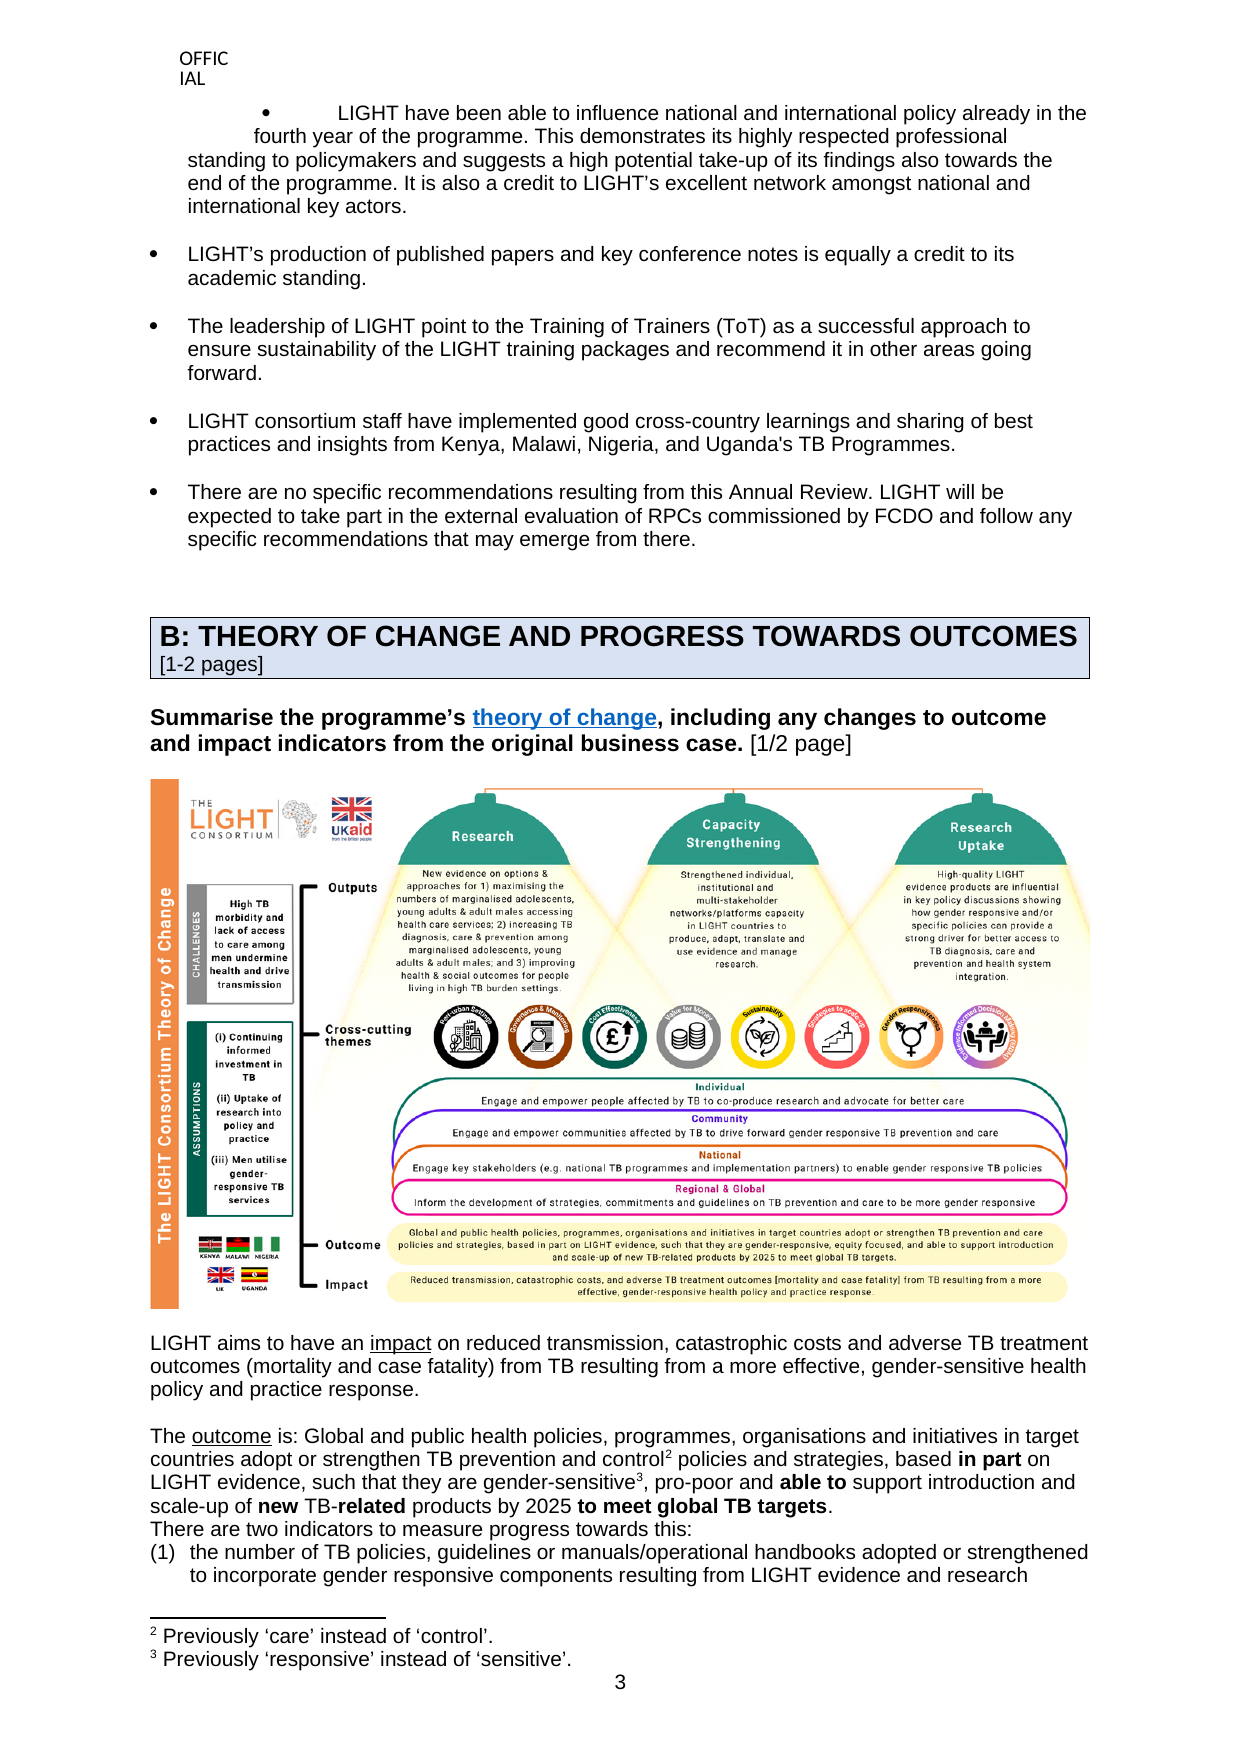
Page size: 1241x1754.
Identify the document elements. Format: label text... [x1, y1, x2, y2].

list The leadership of LIGHT point to the Training of Trainers (ToT) as a successful approach to ensure sustainability of the LIGHT training packages and recommend it in other areas going forward. [150, 314, 1090, 384]
text LIGHT aims to have an impact on reduced transmission, catastrophic costs and adverse TB treatment outcomes (mortality and case fatality) from TB resulting from a more effective, gender-sensitive health policy and practice response. [150, 1332, 1090, 1401]
picture [150, 779, 1091, 1309]
text There are two indicators to measure progress towards this: [150, 1517, 1090, 1541]
list LIGHT have been able to influence national and international policy already in the fourth year of the programme. This demonstrates its highly respected professional standing to policymakers and suggests a high potential take-up of its findings also towards the end of the programme. It is also a credit to LIGHT’s excellent network amongst national and international key actors. [150, 102, 1090, 218]
list LIGHT’s production of published papers and key conference notes is equally a credit to its academic standing. [150, 243, 1090, 289]
list LIGHT consortium staff have implemented good cross-country learnings and sharing of best practices and insights from Kenya, Malawi, Nigeria, and Uganda's TB Programmes. [150, 409, 1090, 456]
text The outcome is: Global and public health policies, programmes, organisations and initiatives in target countries adopt or strengthen TB prevention and control policies and strategies, based in part on LIGHT evidence, such that they are gender-sensitive, pro-poor and able to support introduction and scale-up of new TB-related products by 2025 to meet global TB targets. [150, 1424, 1090, 1517]
list the number of TB policies, guidelines or manuals/operational handbooks adopted or strengthened to incorporate gender responsive components resulting from LIGHT evidence and research [150, 1541, 1090, 1587]
subtitle B: THEORY OF CHANGE AND PROGRESS TOWARDS OUTCOMES [1-2 pages] [151, 618, 1089, 678]
text Summarise the programme’s theory of change, including any changes to outcome and impact indicators from the original business case. [1/2 page] [150, 705, 1090, 756]
list There are no specific recommendations resulting from this Annual Review. LIGHT will be expected to take part in the external evaluation of RPCs commissioned by FCDO and follow any specific recommendations that may emerge from there. [150, 481, 1090, 551]
text Previously ‘care’ instead of ‘control’. [150, 1624, 1090, 1648]
text Previously ‘responsive’ instead of ‘sensitive’. [150, 1648, 1090, 1671]
